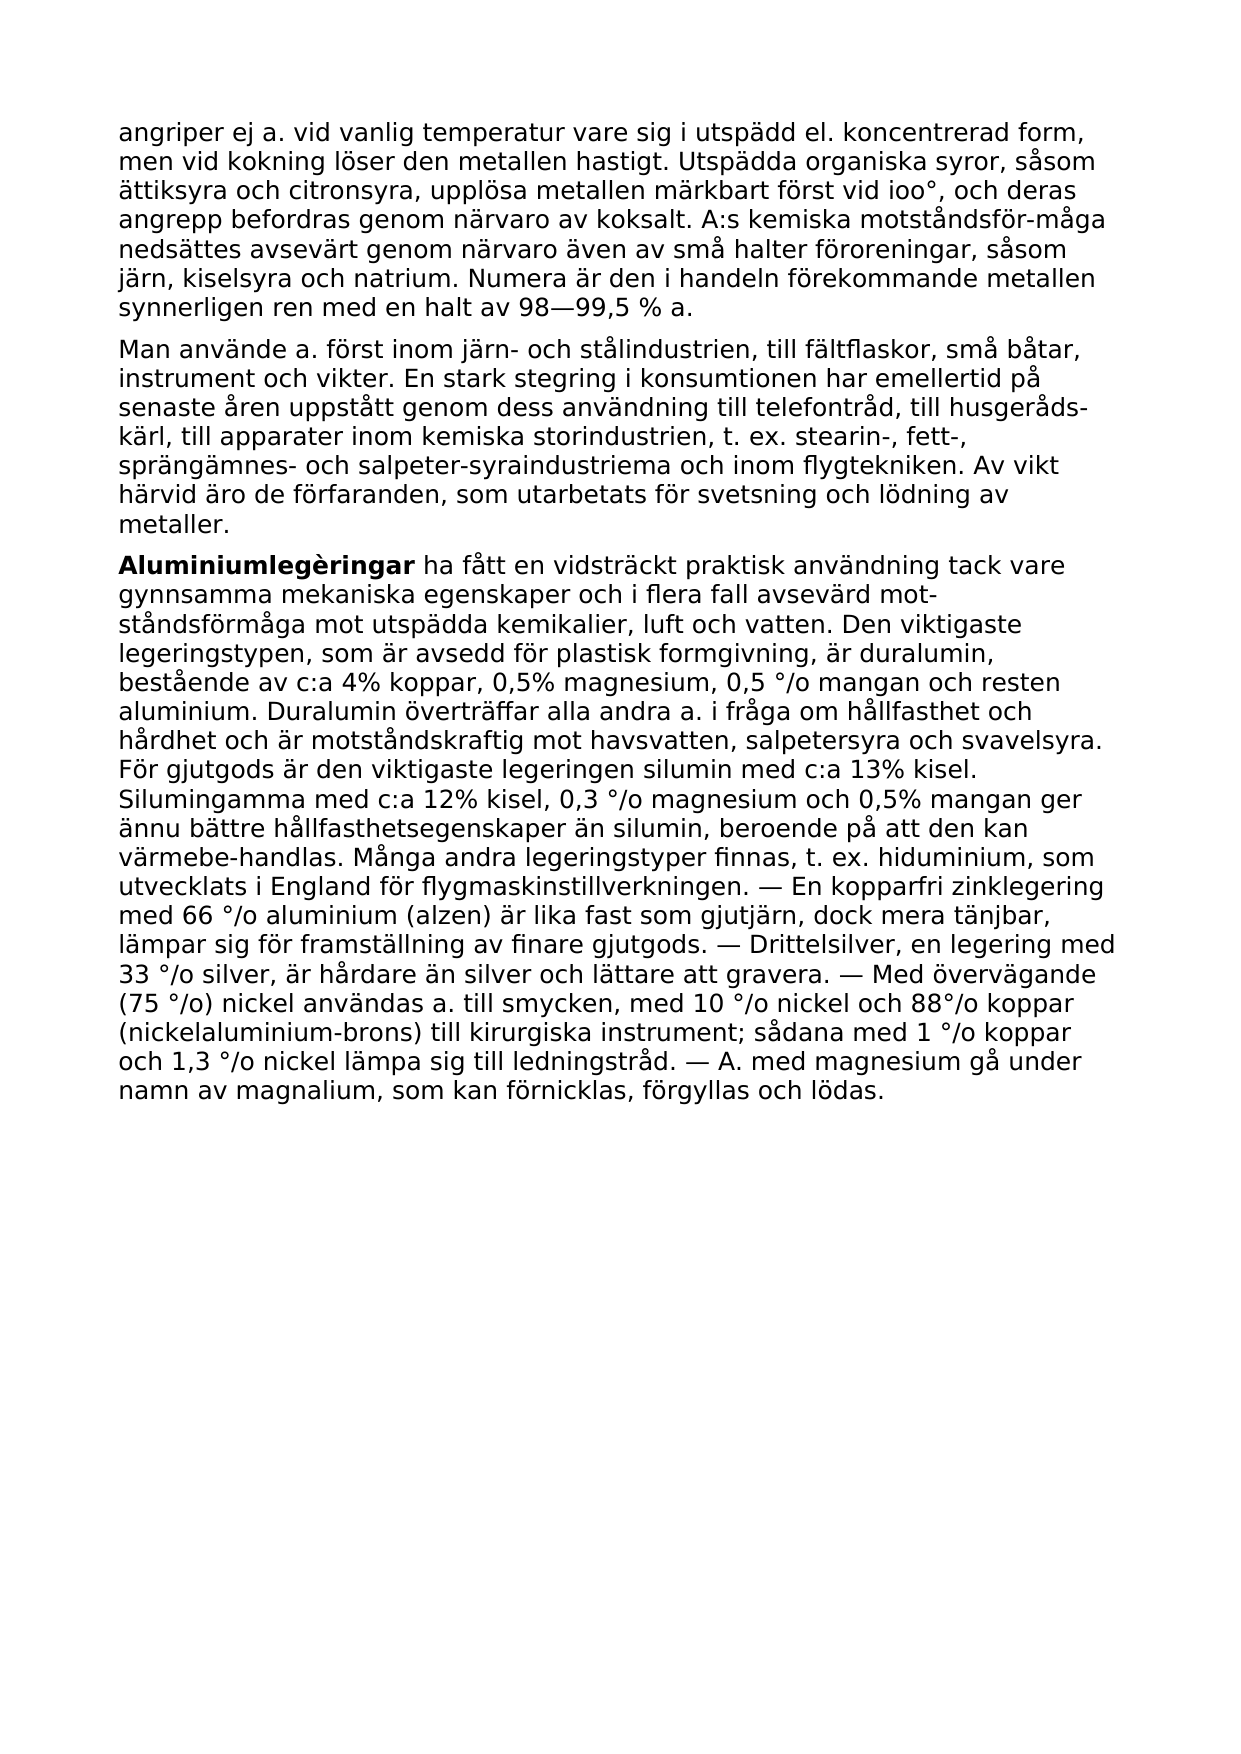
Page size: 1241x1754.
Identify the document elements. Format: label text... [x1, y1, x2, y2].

text angriper ej a. vid vanlig temperatur vare sig i utspädd el. koncentrerad form, men vid kokning löser den metallen hastigt. Utspädda organiska syror, såsom ättiksyra och citronsyra, upplösa metallen märkbart först vid ioo°, och deras angrepp befordras genom närvaro av koksalt. A:s kemiska motståndsför-måga nedsättes avsevärt genom närvaro även av små halter föroreningar, såsom järn, kiselsyra och natrium. Numera är den i handeln förekommande metallen synnerligen ren med en halt av 98—99,5 % a. [118, 118, 1122, 322]
text Man använde a. först inom järn- och stålindustrien, till fältflaskor, små båtar, instrument och vikter. En stark stegring i konsumtionen har emellertid på senaste åren uppstått genom dess användning till telefontråd, till husgeråds-kärl, till apparater inom kemiska storindustrien, t. ex. stearin-, fett-, sprängämnes- och salpeter-syraindustriema och inom flygtekniken. Av vikt härvid äro de förfaranden, som utarbetats för svetsning och lödning av metaller. [118, 335, 1122, 539]
text Aluminiumlegèringar ha fått en vidsträckt praktisk användning tack vare gynnsamma mekaniska egenskaper och i flera fall avsevärd mot-ståndsförmåga mot utspädda kemikalier, luft och vatten. Den viktigaste legeringstypen, som är avsedd för plastisk formgivning, är duralumin, bestående av c:a 4% koppar, 0,5% magnesium, 0,5 °/o mangan och resten aluminium. Duralumin överträffar alla andra a. i fråga om hållfasthet och hårdhet och är motståndskraftig mot havsvatten, salpetersyra och svavelsyra. För gjutgods är den viktigaste legeringen silumin med c:a 13% kisel. Silumingamma med c:a 12% kisel, 0,3 °/o magnesium och 0,5% mangan ger ännu bättre hållfasthetsegenskaper än silumin, beroende på att den kan värmebe-handlas. Många andra legeringstyper finnas, t. ex. hiduminium, som utvecklats i England för flygmaskinstillverkningen. — En kopparfri zinklegering med 66 °/o aluminium (alzen) är lika fast som gjutjärn, dock mera tänjbar, lämpar sig för framställning av finare gjutgods. — Drittelsilver, en legering med 33 °/o silver, är hårdare än silver och lättare att gravera. — Med övervägande (75 °/o) nickel användas a. till smycken, med 10 °/o nickel och 88°/o koppar (nickelaluminium-brons) till kirurgiska instrument; sådana med 1 °/o koppar och 1,3 °/o nickel lämpa sig till ledningstråd. — A. med magnesium gå under namn av magnalium, som kan förnicklas, förgyllas och lödas. [118, 551, 1122, 1106]
